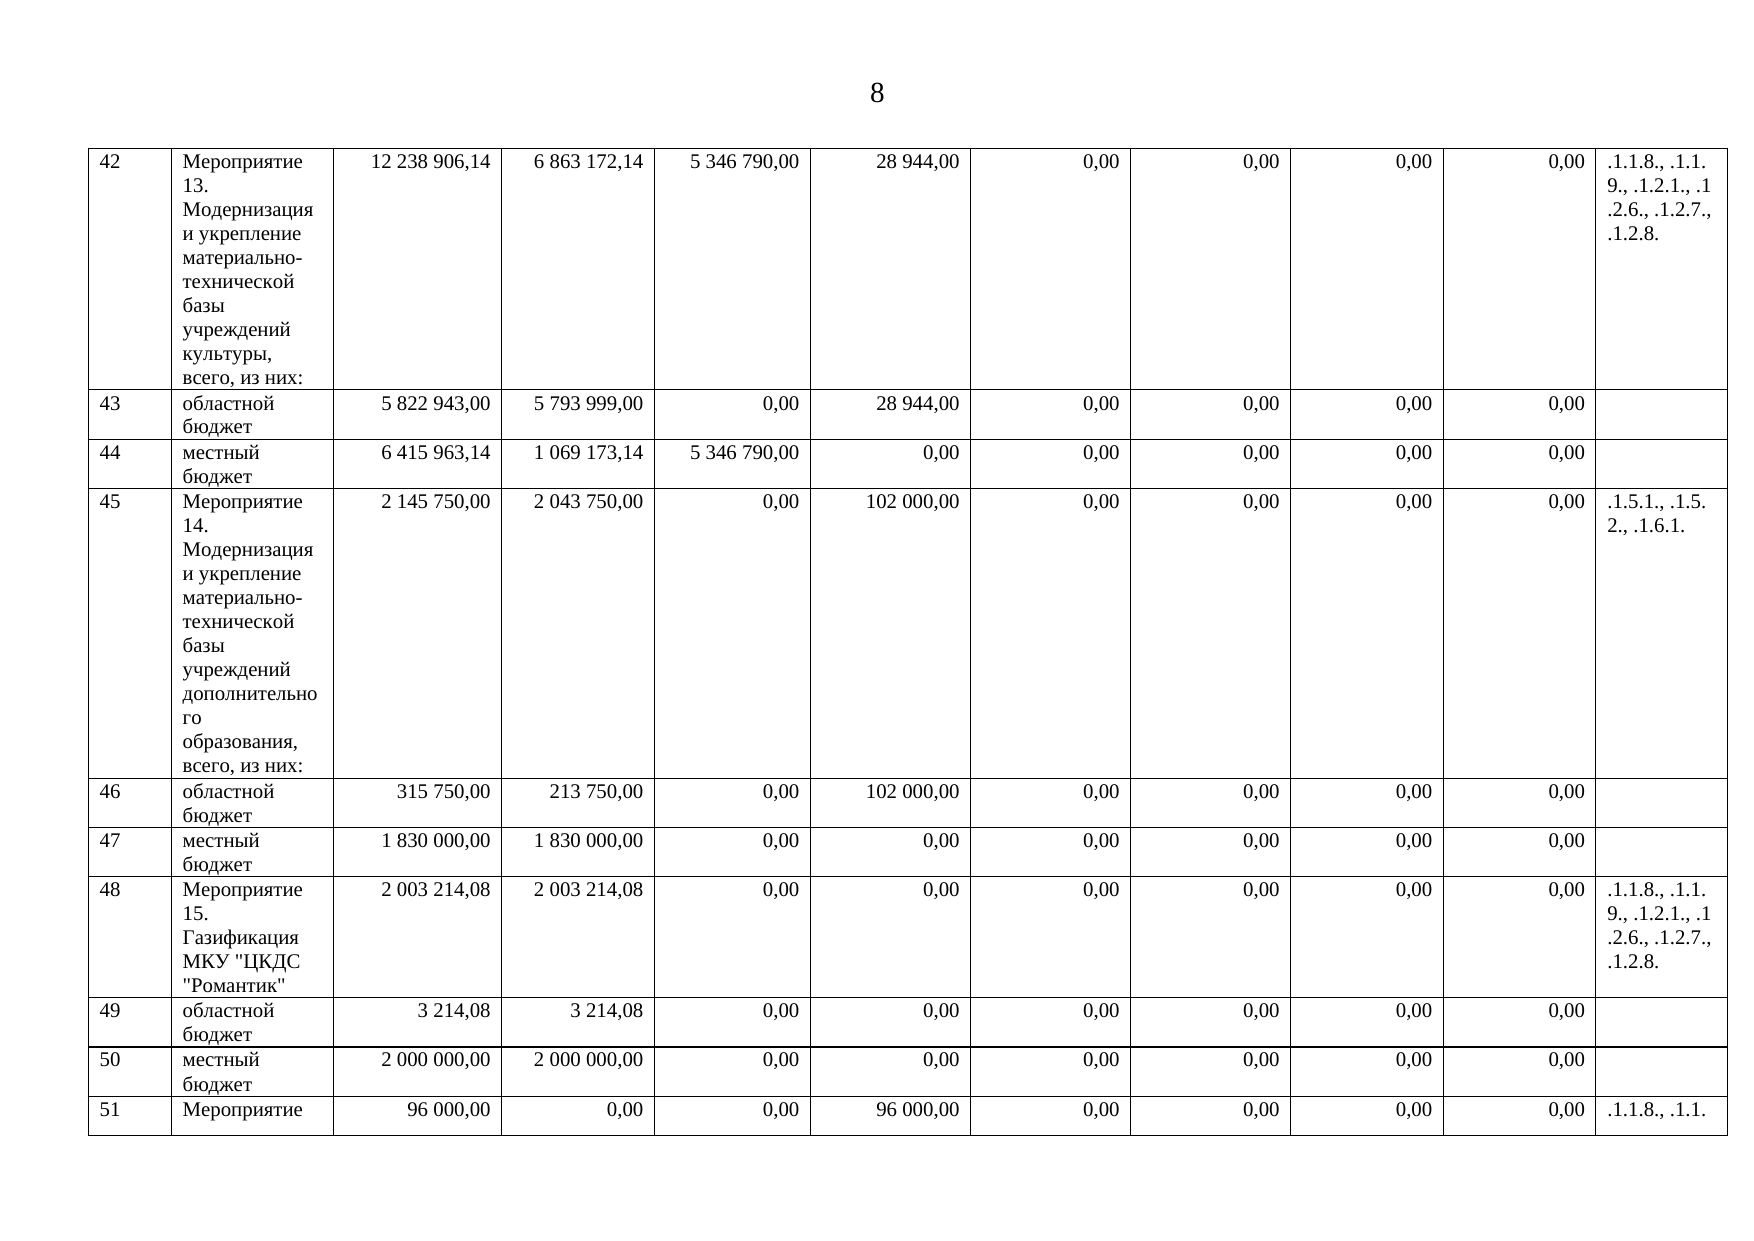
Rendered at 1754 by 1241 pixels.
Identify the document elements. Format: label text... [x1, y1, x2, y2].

table_cell 0,00 [1444, 390, 1595, 438]
table_cell 213 750,00 [502, 779, 654, 827]
table_cell 102 000,00 [811, 779, 970, 827]
table_cell .1.5.1., .1.5.2., .1.6.1. [1596, 489, 1727, 777]
table_cell местный бюджет [172, 828, 333, 876]
table_cell 5 793 999,00 [502, 390, 654, 438]
table_cell 0,00 [1131, 390, 1290, 438]
table_cell 0,00 [1291, 877, 1443, 997]
table_cell 0,00 [1131, 489, 1290, 777]
table_cell 1 830 000,00 [334, 828, 501, 876]
table_cell 43 [89, 390, 171, 438]
table_cell 2 000 000,00 [334, 1048, 501, 1096]
table_cell 0,00 [655, 998, 810, 1046]
table_cell 0,00 [1444, 1048, 1595, 1096]
table_cell областной бюджет [172, 390, 333, 438]
table_cell 0,00 [655, 828, 810, 876]
table_cell 51 [89, 1097, 171, 1135]
table_cell 0,00 [971, 489, 1130, 777]
table_cell 28 944,00 [811, 390, 970, 438]
table_cell 0,00 [1444, 998, 1595, 1046]
table_cell 50 [89, 1048, 171, 1096]
table_cell 0,00 [655, 1097, 810, 1135]
table_cell областной бюджет [172, 779, 333, 827]
table_cell 5 822 943,00 [334, 390, 501, 438]
table_cell 2 043 750,00 [502, 489, 654, 777]
table_cell 0,00 [1291, 828, 1443, 876]
table_cell 0,00 [971, 149, 1130, 389]
table_cell 102 000,00 [811, 489, 970, 777]
table_cell [1596, 779, 1727, 827]
table_cell 0,00 [1131, 779, 1290, 827]
table_cell 5 346 790,00 [655, 440, 810, 488]
table_cell 2 000 000,00 [502, 1048, 654, 1096]
table_cell 0,00 [1444, 1097, 1595, 1135]
table_cell 0,00 [1131, 998, 1290, 1046]
table_cell Мероприятие [172, 1097, 333, 1135]
table_cell 96 000,00 [811, 1097, 970, 1135]
table_cell 42 [89, 149, 171, 389]
table_cell 2 003 214,08 [334, 877, 501, 997]
table_cell 0,00 [1444, 779, 1595, 827]
table_cell 0,00 [971, 998, 1130, 1046]
table_cell 0,00 [971, 1097, 1130, 1135]
table_cell 12 238 906,14 [334, 149, 501, 389]
table_cell 0,00 [1131, 877, 1290, 997]
table_cell 0,00 [1444, 149, 1595, 389]
table_cell 5 346 790,00 [655, 149, 810, 389]
table_cell [1596, 828, 1727, 876]
table_cell 0,00 [1444, 440, 1595, 488]
table_cell 0,00 [971, 390, 1130, 438]
table_cell местный бюджет [172, 440, 333, 488]
table_cell [1596, 1048, 1727, 1096]
table_cell 0,00 [811, 877, 970, 997]
table_cell 0,00 [1444, 828, 1595, 876]
table_cell 3 214,08 [334, 998, 501, 1046]
table_cell Мероприятие 14. Модернизация и укрепление материально-технической базы учреждений дополнительного образования, всего, из них: [172, 489, 333, 777]
table_cell 48 [89, 877, 171, 997]
table_cell 0,00 [655, 489, 810, 777]
table_cell 0,00 [811, 1048, 970, 1096]
table_cell 3 214,08 [502, 998, 654, 1046]
table_cell 2 145 750,00 [334, 489, 501, 777]
table_cell 0,00 [1291, 390, 1443, 438]
table_cell 0,00 [1131, 440, 1290, 488]
table_cell 1 069 173,14 [502, 440, 654, 488]
table_cell [1596, 440, 1727, 488]
table_cell Мероприятие 15. Газификация МКУ "ЦКДС "Романтик" [172, 877, 333, 997]
table_cell 0,00 [1291, 489, 1443, 777]
table_cell 47 [89, 828, 171, 876]
table_cell 1 830 000,00 [502, 828, 654, 876]
table_cell 0,00 [655, 779, 810, 827]
table_cell местный бюджет [172, 1048, 333, 1096]
table_cell 0,00 [1444, 877, 1595, 997]
table_cell 0,00 [971, 1048, 1130, 1096]
table_cell 0,00 [1291, 440, 1443, 488]
table_cell 0,00 [1131, 149, 1290, 389]
table_cell Мероприятие 13. Модернизация и укрепление материально-технической базы учреждений культуры, всего, из них: [172, 149, 333, 389]
table_cell 0,00 [1291, 998, 1443, 1046]
table_cell .1.1.8., .1.1.9., .1.2.1., .1.2.6., .1.2.7., .1.2.8. [1596, 149, 1727, 389]
table_cell областной бюджет [172, 998, 333, 1046]
table_cell 0,00 [811, 828, 970, 876]
table_cell 0,00 [811, 440, 970, 488]
table_cell 0,00 [1291, 149, 1443, 389]
table_cell 0,00 [1131, 1097, 1290, 1135]
table_cell 0,00 [1131, 1048, 1290, 1096]
table_cell 49 [89, 998, 171, 1046]
table_cell 0,00 [655, 390, 810, 438]
table_cell 0,00 [971, 779, 1130, 827]
table_cell 0,00 [971, 877, 1130, 997]
table_cell 45 [89, 489, 171, 777]
table_cell .1.1.8., .1.1. [1596, 1097, 1727, 1135]
table_cell 0,00 [1291, 1048, 1443, 1096]
table_cell 0,00 [971, 440, 1130, 488]
table_cell 0,00 [811, 998, 970, 1046]
table_cell 96 000,00 [334, 1097, 501, 1135]
table_cell 28 944,00 [811, 149, 970, 389]
table_cell 6 863 172,14 [502, 149, 654, 389]
table_cell 2 003 214,08 [502, 877, 654, 997]
table_cell 0,00 [1131, 828, 1290, 876]
table_cell [1596, 998, 1727, 1046]
table_cell 0,00 [655, 877, 810, 997]
table_cell 0,00 [1291, 779, 1443, 827]
table_cell 0,00 [1444, 489, 1595, 777]
table_cell 44 [89, 440, 171, 488]
table_cell 0,00 [1291, 1097, 1443, 1135]
table_cell 0,00 [971, 828, 1130, 876]
table_cell .1.1.8., .1.1.9., .1.2.1., .1.2.6., .1.2.7., .1.2.8. [1596, 877, 1727, 997]
table_cell 46 [89, 779, 171, 827]
table_cell 0,00 [502, 1097, 654, 1135]
table_cell 0,00 [655, 1048, 810, 1096]
table_cell [1596, 390, 1727, 438]
table_cell 315 750,00 [334, 779, 501, 827]
table_cell 6 415 963,14 [334, 440, 501, 488]
